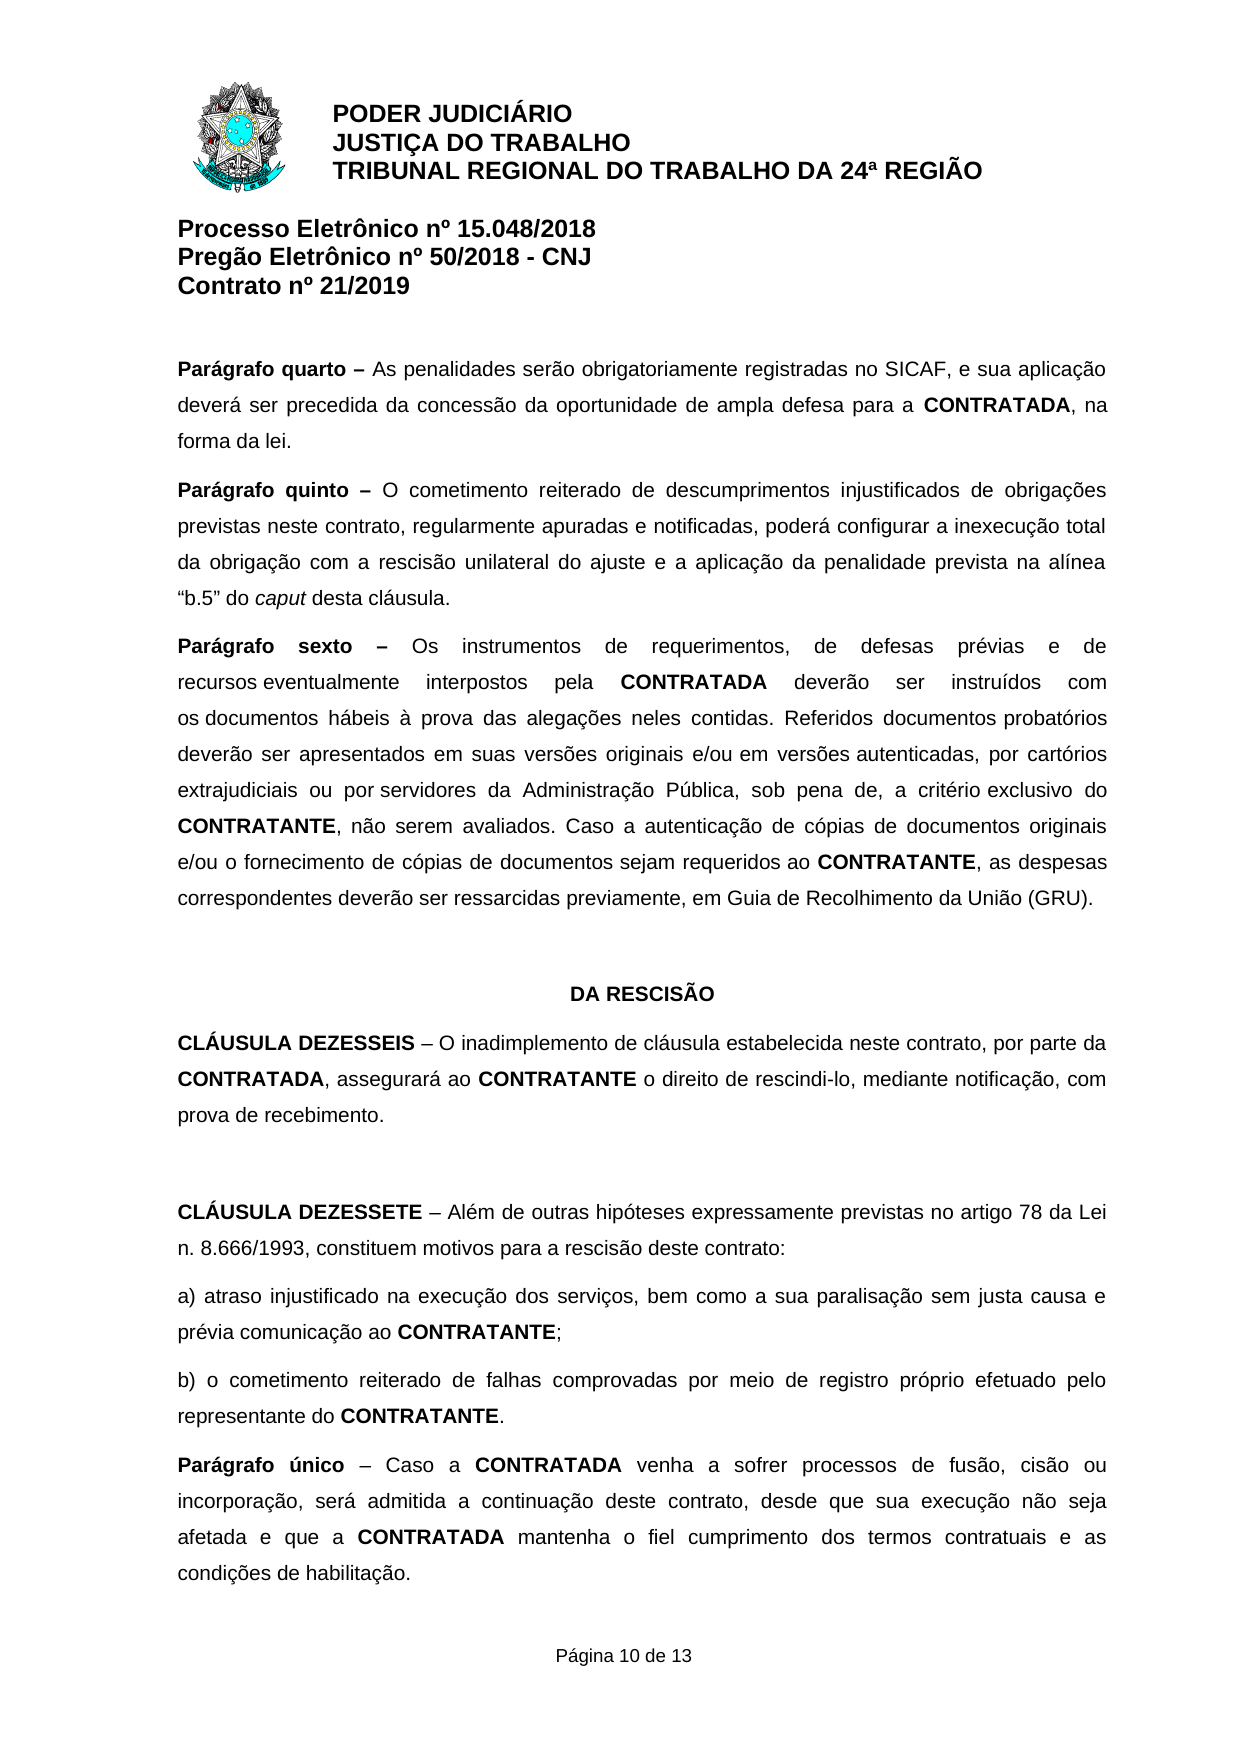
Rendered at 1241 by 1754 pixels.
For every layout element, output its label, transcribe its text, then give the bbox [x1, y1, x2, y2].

text Parágrafo quarto – As penalidades serão obrigatoriamente registradas no SICAF, e sua aplicação deverá ser precedida da concessão da oportunidade de ampla defesa para a CONTRATADA, na forma da lei. [177, 357, 1107, 453]
text a) atraso injustificado na execução dos serviços, bem como a sua paralisação sem justa causa e prévia comunicação ao CONTRATANTE; [177, 1284, 1107, 1344]
text Parágrafo quinto – O cometimento reiterado de descumprimentos injustificados de obrigações previstas neste contrato, regularmente apuradas e notificadas, poderá configurar a inexecução total da obrigação com a rescisão unilateral do ajuste e a aplicação da penalidade prevista na alínea “b.5” do caput desta cláusula. [177, 478, 1107, 609]
text CLÁUSULA DEZESSEIS – O inadimplemento de cláusula estabelecida neste contrato, por parte da CONTRATADA, assegurará ao CONTRATANTE o direito de rescindi-lo, mediante notificação, com prova de recebimento. [177, 1031, 1107, 1127]
text DA RESCISÃO [177, 982, 1107, 1006]
text Parágrafo único – Caso a CONTRATADA venha a sofrer processos de fusão, cisão ou incorporação, será admitida a continuação deste contrato, desde que sua execução não seja afetada e que a CONTRATADA mantenha o fiel cumprimento dos termos contratuais e as condições de habilitação. [177, 1453, 1107, 1584]
text Parágrafo sexto – Os instrumentos de requerimentos, de defesas prévias e de recursos eventualmente interpostos pela CONTRATADA deverão ser instruídos com os documentos hábeis à prova das alegações neles contidas. Referidos documentos probatórios deverão ser apresentados em suas versões originais e/ou em versões autenticadas, por cartórios extrajudiciais ou por servidores da Administração Pública, sob pena de, a critério exclusivo do CONTRATANTE, não serem avaliados. Caso a autenticação de cópias de documentos originais e/ou o fornecimento de cópias de documentos sejam requeridos ao CONTRATANTE, as despesas correspondentes deverão ser ressarcidas previamente, em Guia de Recolhimento da União (GRU). [177, 634, 1107, 909]
text CLÁUSULA DEZESSETE – Além de outras hipóteses expressamente previstas no artigo 78 da Lei n. 8.666/1993, constituem motivos para a rescisão deste contrato: [177, 1199, 1107, 1259]
picture [192, 81, 287, 193]
text b) o cometimento reiterado de falhas comprovadas por meio de registro próprio efetuado pelo representante do CONTRATANTE. [177, 1368, 1107, 1428]
